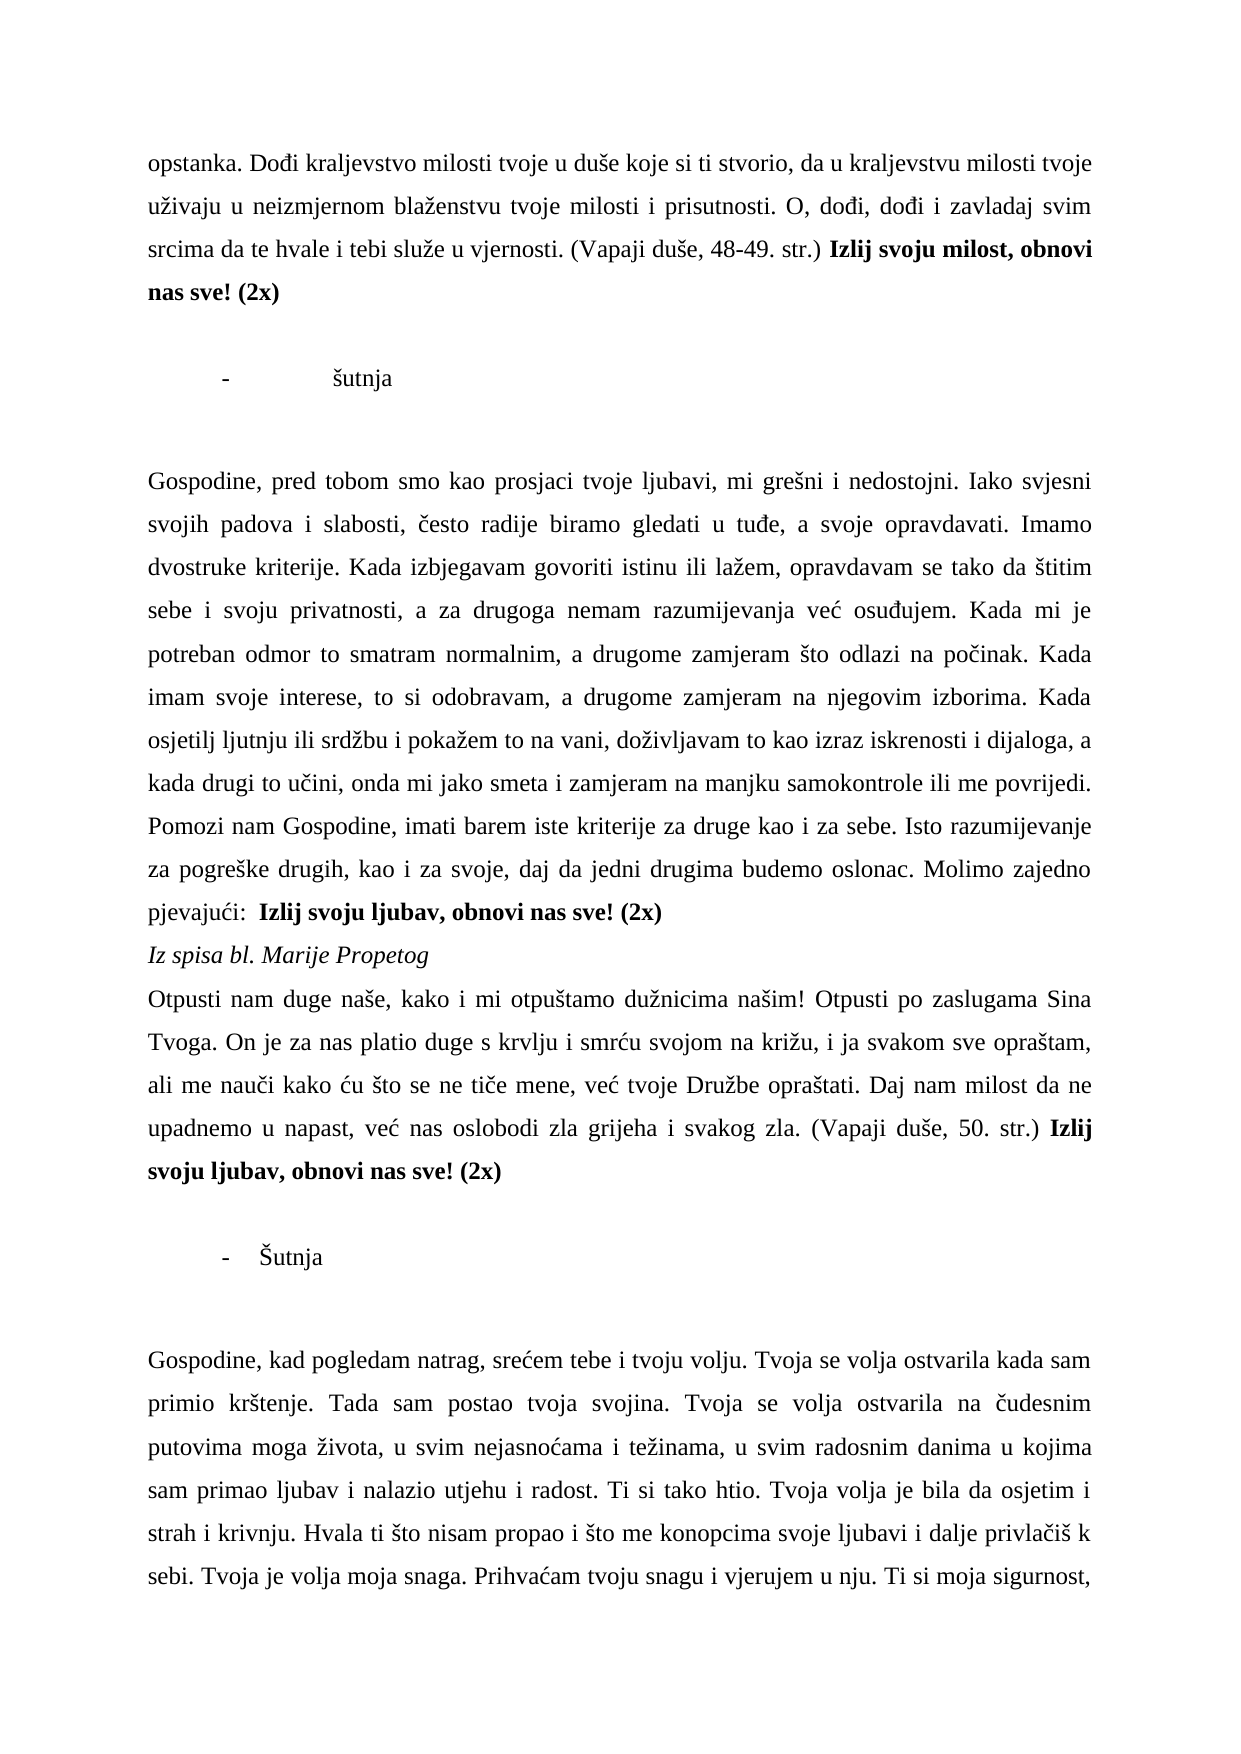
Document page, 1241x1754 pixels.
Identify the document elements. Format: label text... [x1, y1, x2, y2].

text Gospodine, kad pogledam natrag, srećem tebe i tvoju volju. Tvoja se volja ostvarila kada sam primio krštenje. Tada sam postao tvoja svojina. Tvoja se volja ostvarila na čudesnim putovima moga života, u svim nejasnoćama i težinama, u svim radosnim danima u kojima sam primao ljubav i nalazio utjehu i radost. Ti si tako htio. Tvoja volja je bila da osjetim i strah i krivnju. Hvala ti što nisam propao i što me konopcima svoje ljubavi i dalje privlačiš k sebi. Tvoja je volja moja snaga. Prihvaćam tvoju snagu i vjerujem u nju. Ti si moja sigurnost, [148, 1345, 1093, 1590]
text Iz spisa bl. Marije Propetog [148, 941, 1093, 969]
list šutnja [221, 363, 1093, 392]
text opstanka. Dođi kraljevstvo milosti tvoje u duše koje si ti stvorio, da u kraljevstvu milosti tvoje uživaju u neizmjernom blaženstvu tvoje milosti i prisutnosti. O, dođi, dođi i zavladaj svim srcima da te hvale i tebi služe u vjernosti. (Vapaji duše, 48-49. str.) Izlij svoju milost, obnovi nas sve! (2x) [148, 148, 1093, 306]
text Gospodine, pred tobom smo kao prosjaci tvoje ljubavi, mi grešni i nedostojni. Iako svjesni svojih padova i slabosti, često radije biramo gledati u tuđe, a svoje opravdavati. Imamo dvostruke kriterije. Kada izbjegavam govoriti istinu ili lažem, opravdavam se tako da štitim sebe i svoju privatnosti, a za drugoga nemam razumijevanja već osuđujem. Kada mi je potreban odmor to smatram normalnim, a drugome zamjeram što odlazi na počinak. Kada imam svoje interese, to si odobravam, a drugome zamjeram na njegovim izborima. Kada osjetilj ljutnju ili srdžbu i pokažem to na vani, doživljavam to kao izraz iskrenosti i dijaloga, a kada drugi to učini, onda mi jako smeta i zamjeram na manjku samokontrole ili me povrijedi. Pomozi nam Gospodine, imati barem iste kriterije za druge kao i za sebe. Isto razumijevanje za pogreške drugih, kao i za svoje, daj da jedni drugima budemo oslonac. Molimo zajedno pjevajući: Izlij svoju ljubav, obnovi nas sve! (2x) [148, 466, 1093, 926]
text Otpusti nam duge naše, kako i mi otpuštamo dužnicima našim! Otpusti po zaslugama Sina Tvoga. On je za nas platio duge s krvlju i smrću svojom na križu, i ja svakom sve opraštam, ali me nauči kako ću što se ne tiče mene, već tvoje Družbe opraštati. Daj nam milost da ne upadnemo u napast, već nas oslobodi zla grijeha i svakog zla. (Vapaji duše, 50. str.) Izlij svoju ljubav, obnovi nas sve! (2x) [148, 984, 1093, 1185]
list Šutnja [221, 1242, 1093, 1271]
